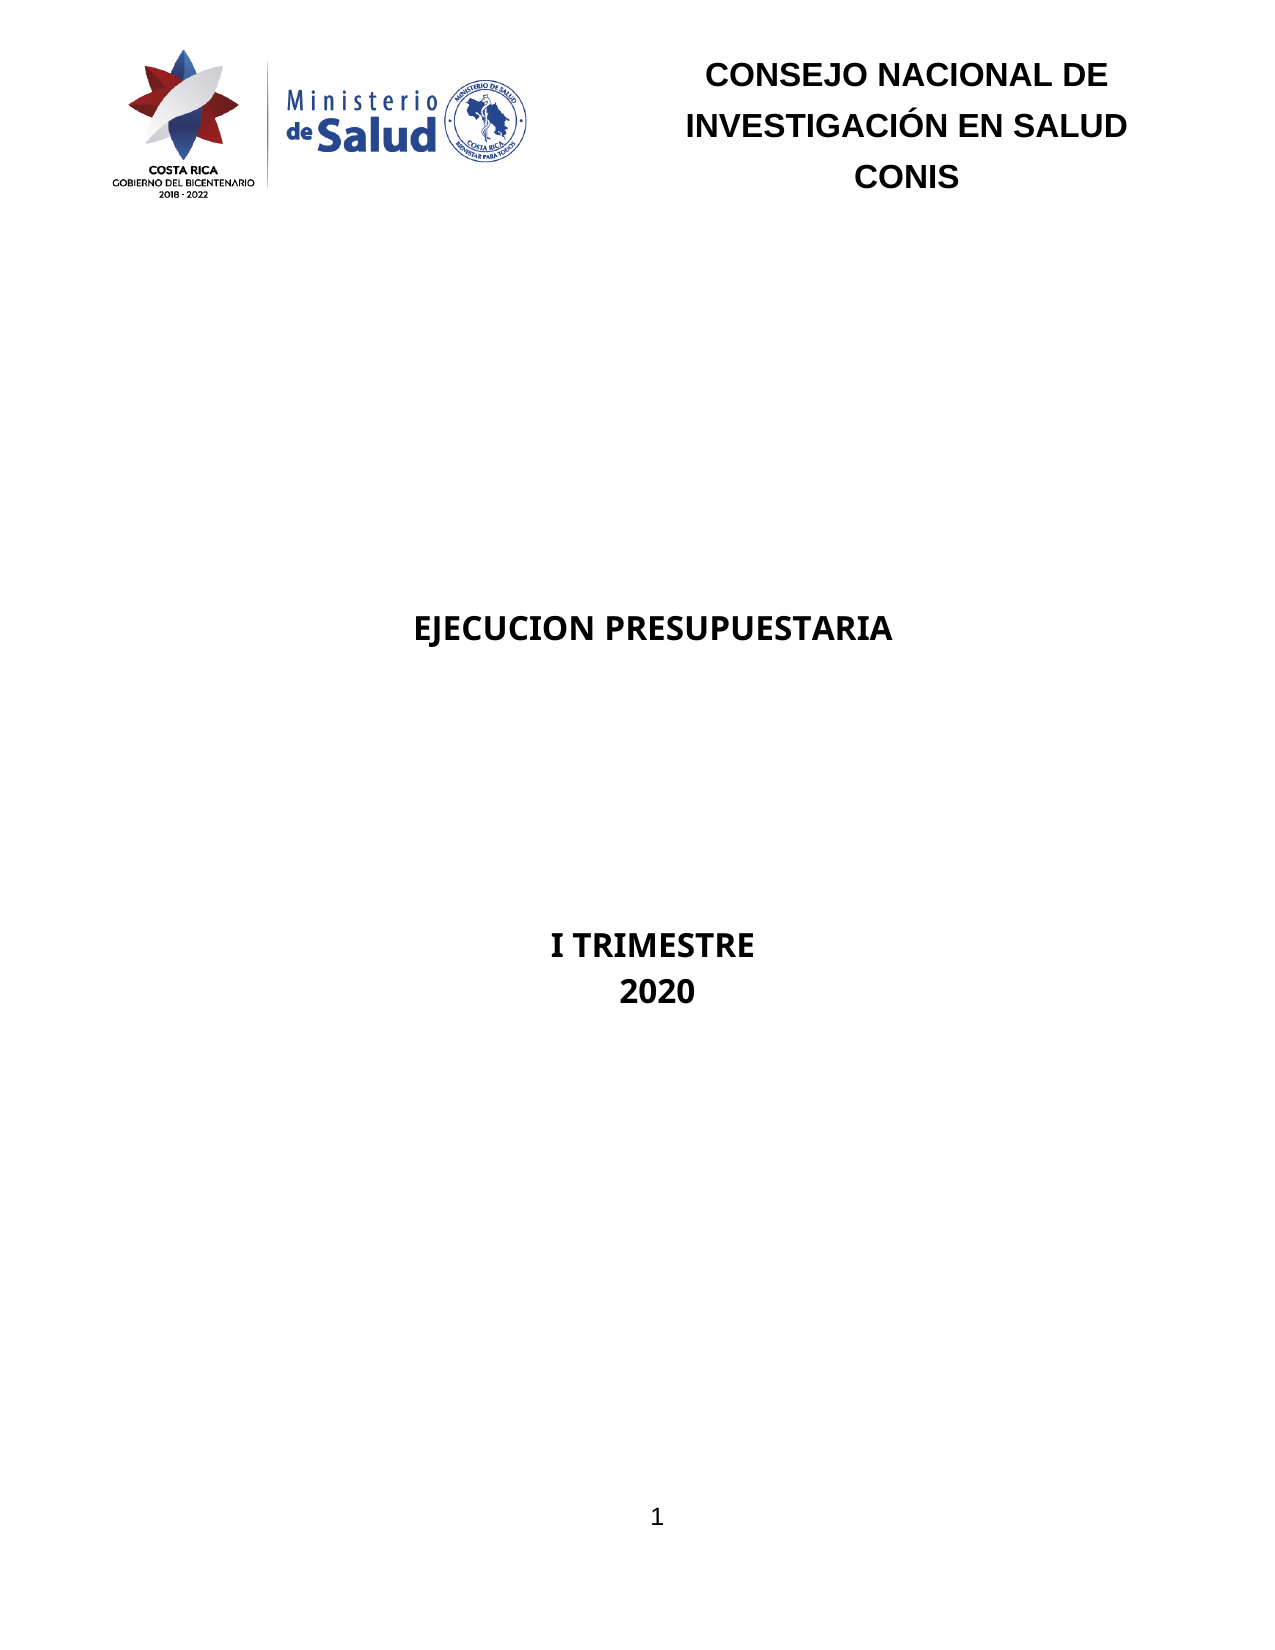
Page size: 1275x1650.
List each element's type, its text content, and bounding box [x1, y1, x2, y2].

text I TRIMESTRE [148, 922, 1167, 968]
text EJECUCION PRESUPUESTARIA [148, 604, 1167, 650]
text 2020 [148, 968, 1167, 1013]
